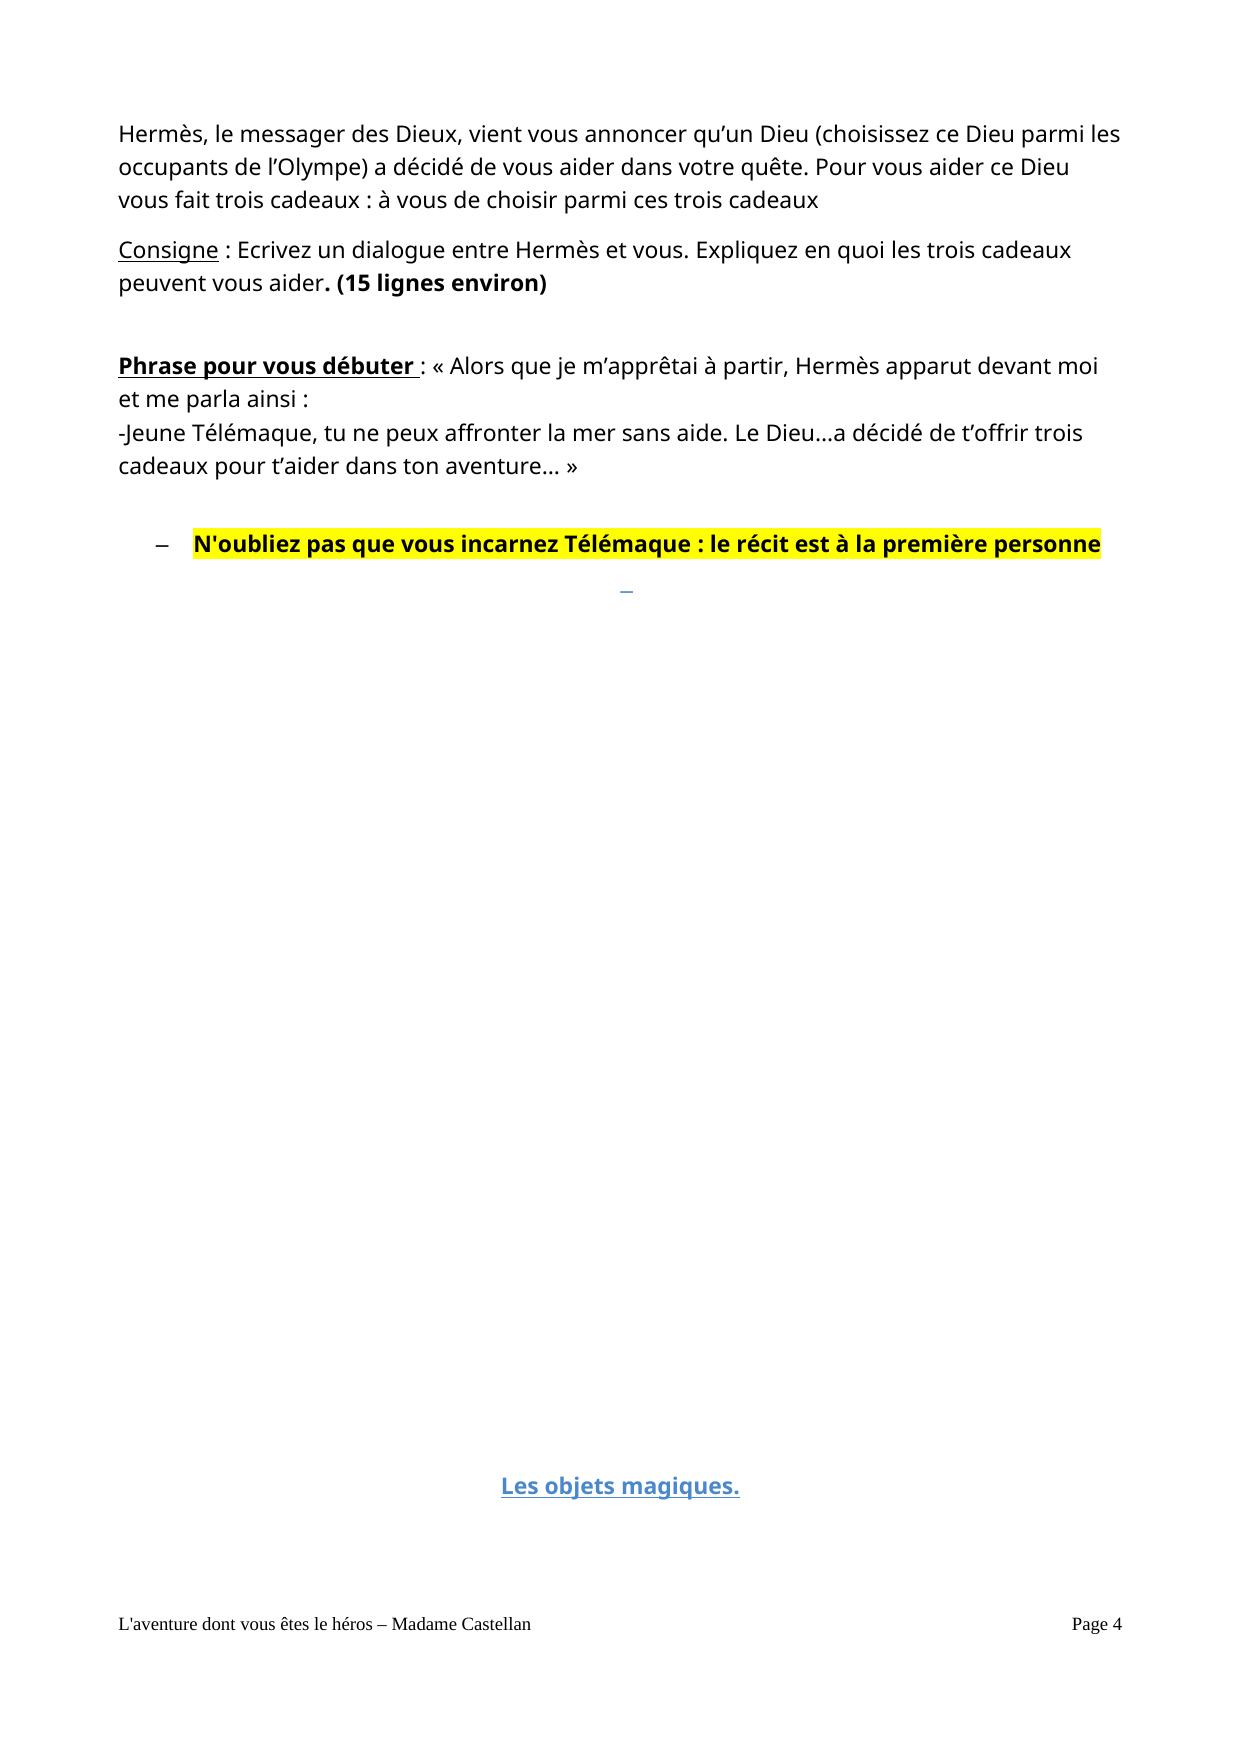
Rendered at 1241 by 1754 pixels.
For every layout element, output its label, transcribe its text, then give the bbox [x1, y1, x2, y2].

list N'oubliez pas que vous incarnez Télémaque : le récit est à la première personne [156, 528, 1122, 559]
text Phrase pour vous débuter : « Alors que je m’apprêtai à partir, Hermès apparut devant moi et me parla ainsi : [118, 350, 1122, 414]
text Les objets magiques. [118, 1470, 1122, 1501]
text Hermès, le messager des Dieux, vient vous annoncer qu’un Dieu (choisissez ce Dieu parmi les occupants de l’Olympe) a décidé de vous aider dans votre quête. Pour vous aider ce Dieu vous fait trois cadeaux : à vous de choisir parmi ces trois cadeaux [118, 118, 1122, 216]
text Consigne : Ecrivez un dialogue entre Hermès et vous. Expliquez en quoi les trois cadeaux peuvent vous aider. (15 lignes environ) [118, 234, 1122, 298]
text -Jeune Télémaque, tu ne peux affronter la mer sans aide. Le Dieu…a décidé de t’offrir trois cadeaux pour t’aider dans ton aventure… » [118, 416, 1122, 481]
